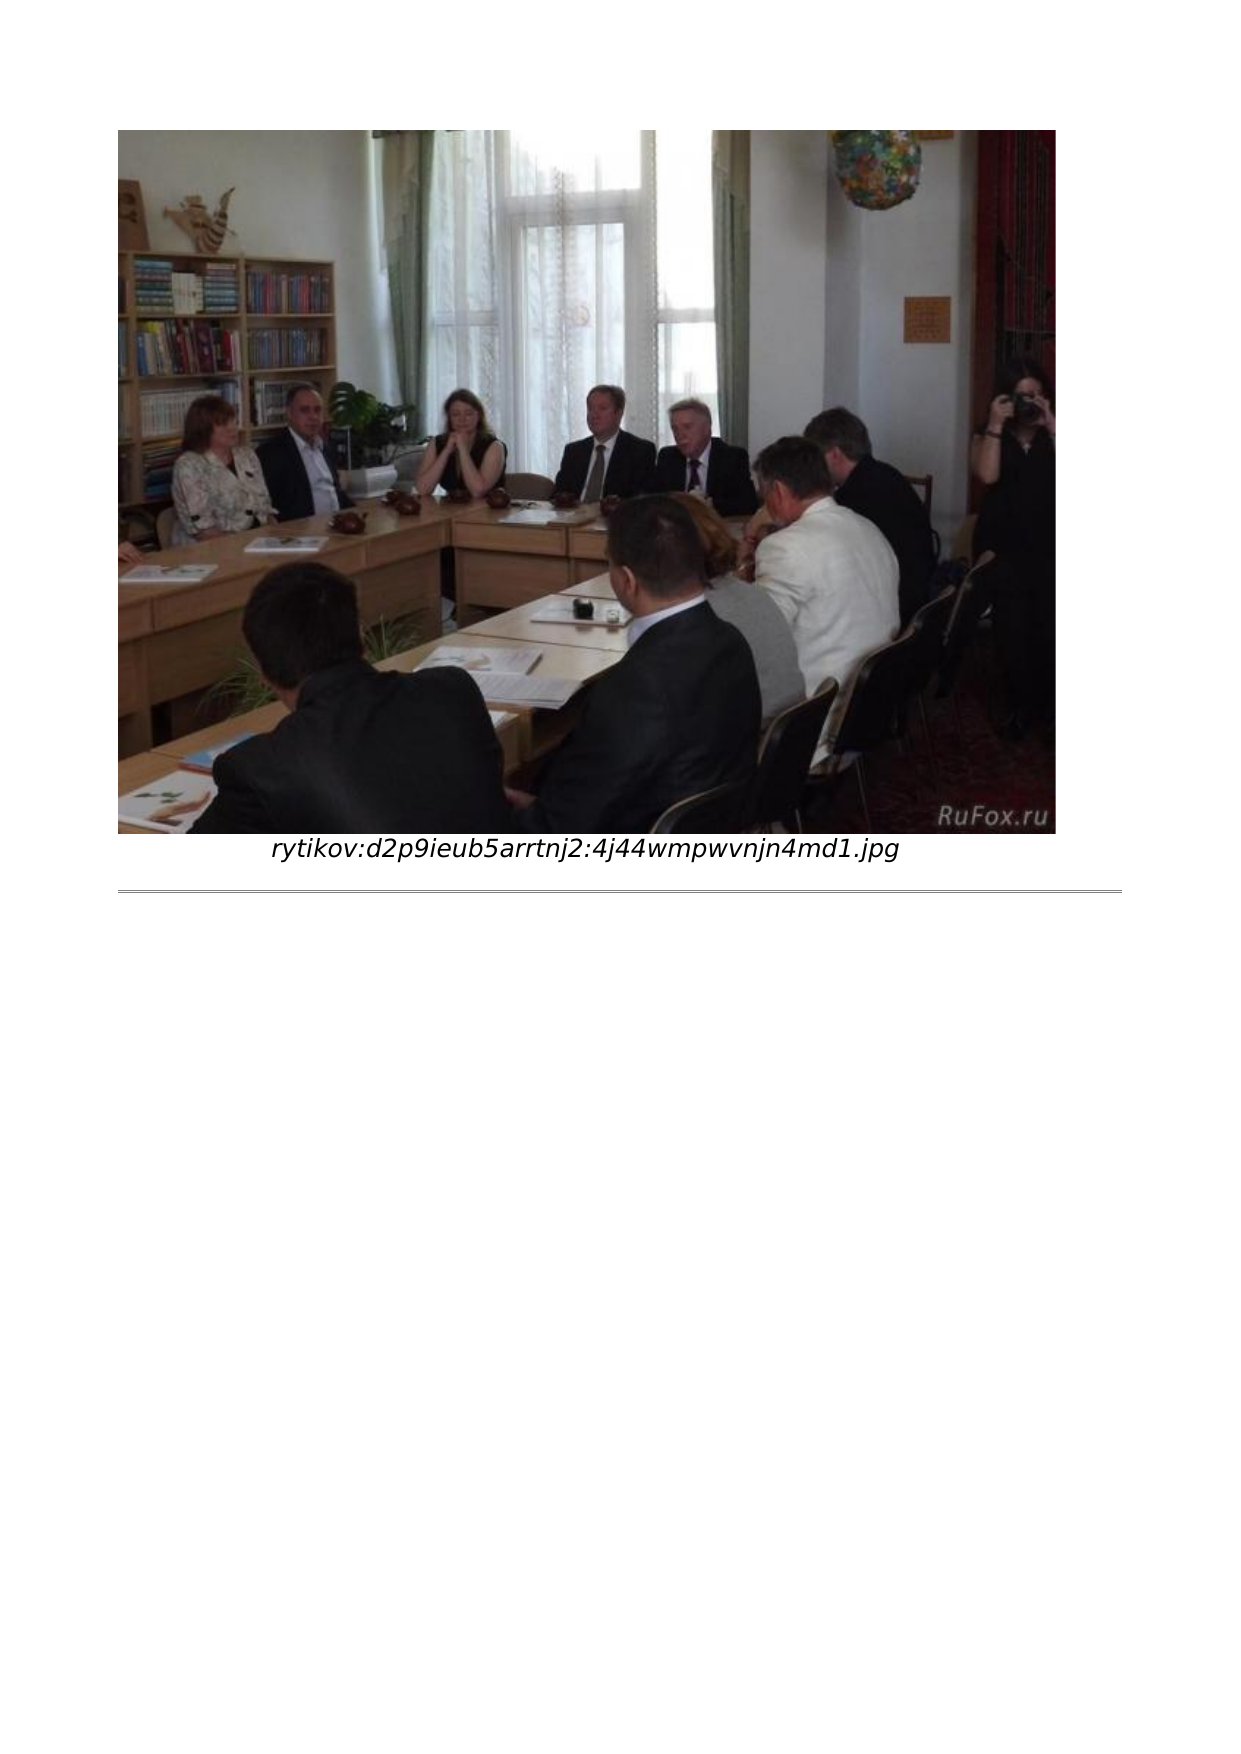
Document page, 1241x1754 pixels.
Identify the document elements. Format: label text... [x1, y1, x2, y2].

text rytikov:d2p9ieub5arrtnj2:4j44wmpwvnjn4md1.jpg [118, 834, 1056, 863]
picture [118, 130, 1056, 834]
